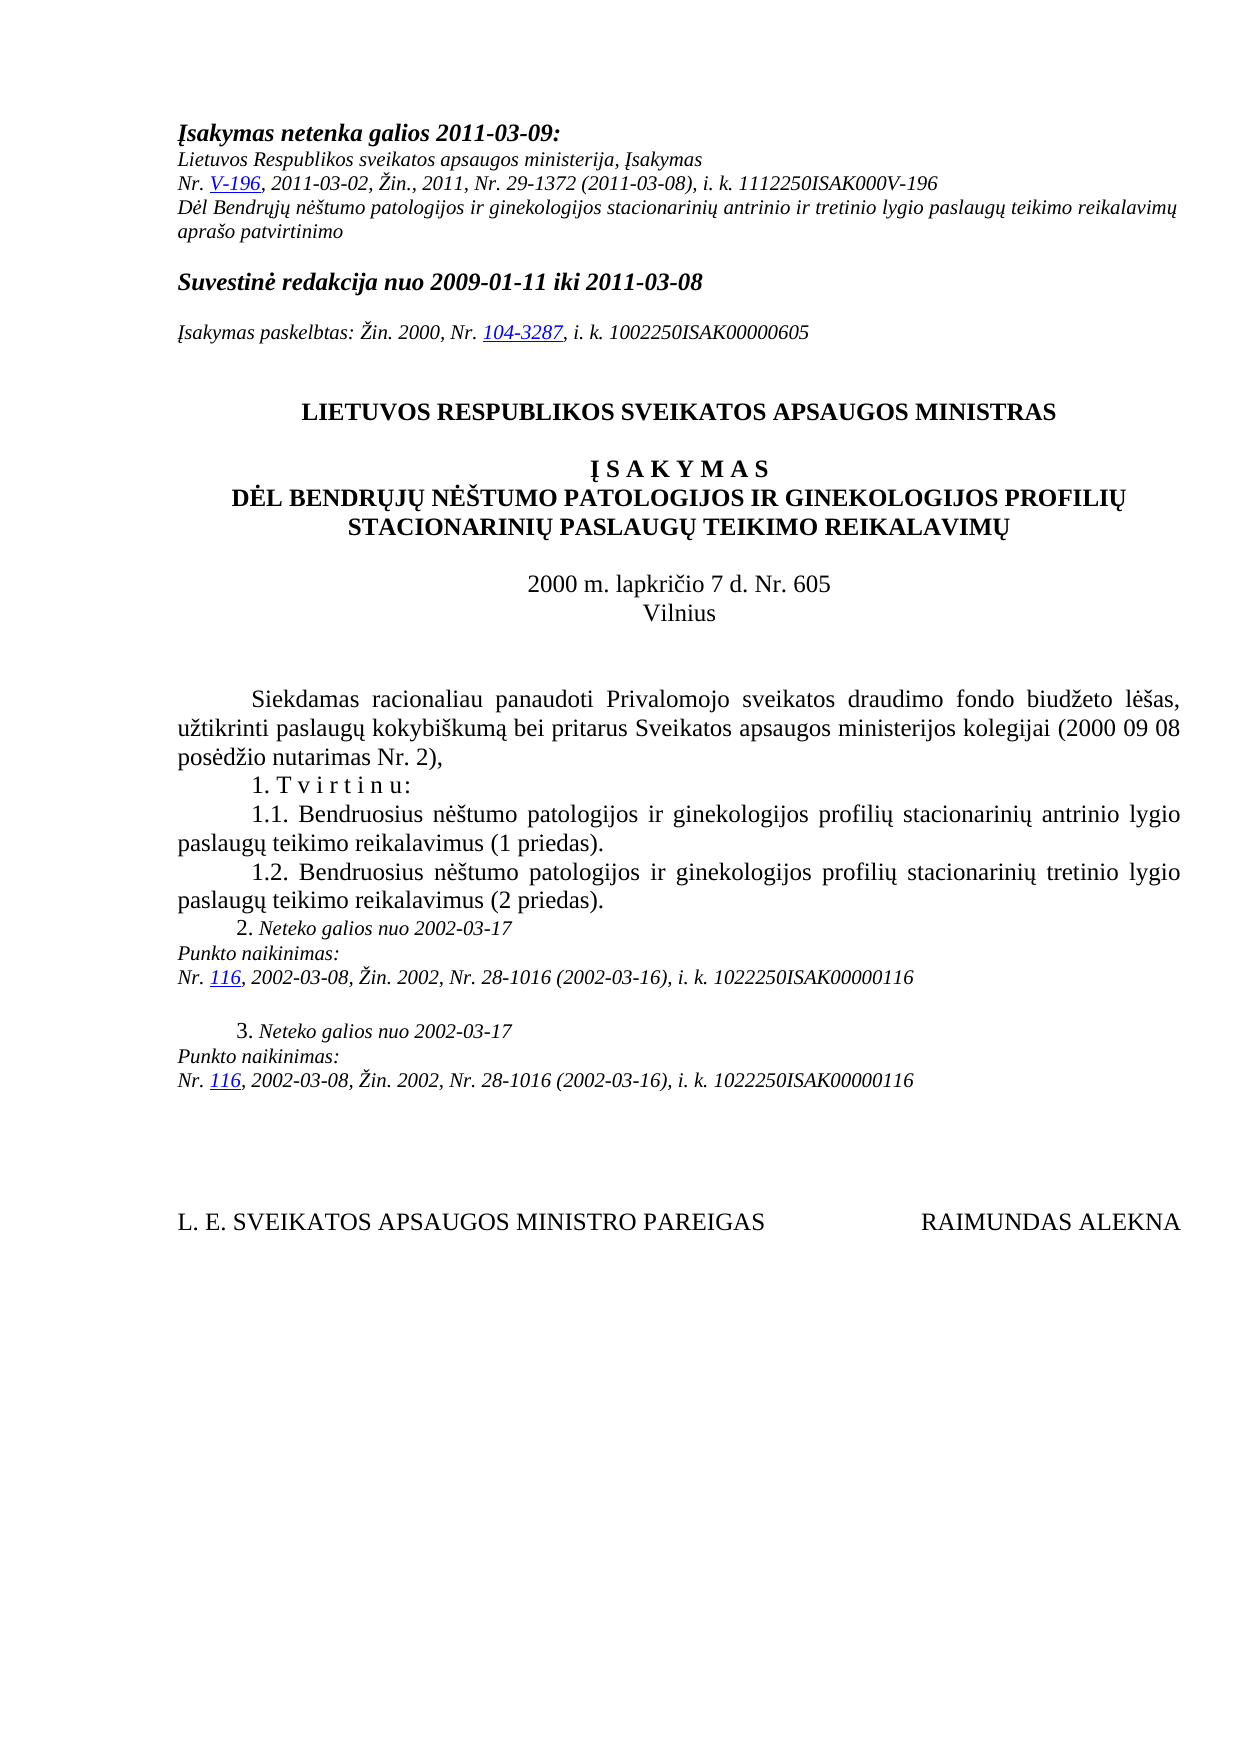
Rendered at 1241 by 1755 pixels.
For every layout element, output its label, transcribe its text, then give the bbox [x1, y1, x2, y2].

text Nr. V-196, 2011-03-02, Žin., 2011, Nr. 29-1372 (2011-03-08), i. k. 1112250ISAK000V-196 [177, 171, 1181, 195]
text 1.1. Bendruosius nėštumo patologijos ir ginekologijos profilių stacionarinių antrinio lygio paslaugų teikimo reikalavimus (1 priedas). [177, 799, 1181, 857]
text Siekdamas racionaliau panaudoti Privalomojo sveikatos draudimo fondo biudžeto lėšas, užtikrinti paslaugų kokybiškumą bei pritarus Sveikatos apsaugos ministerijos kolegijai (2000 09 08 posėdžio nutarimas Nr. 2), [177, 684, 1181, 771]
text Įsakymas paskelbtas: Žin. 2000, Nr. 104-3287, i. k. 1002250ISAK00000605 [177, 320, 1181, 344]
text Įsakymas netenka galios 2011-03-09: [177, 118, 1181, 147]
text Į S A K Y M A S [177, 454, 1181, 483]
text Dėl Bendrųjų nėštumo patologijos ir ginekologijos stacionarinių antrinio ir tretinio lygio paslaugų teikimo reikalavimų aprašo patvirtinimo [177, 195, 1181, 243]
text 1. Tvirtinu: [177, 771, 1181, 799]
text 3. Neteko galios nuo 2002-03-17 [177, 1018, 1181, 1044]
text L. e. SVEIKATOS APSAUGOS ministro pareigas Raimundas Alekna [177, 1207, 1181, 1236]
text Nr. 116, 2002-03-08, Žin. 2002, Nr. 28-1016 (2002-03-16), i. k. 1022250ISAK00000116 [177, 1068, 1181, 1092]
text DĖL BENDRŲJŲ NĖŠTUMO PATOLOGIJOS IR GINEKOLOGIJOS PROFILIŲ STACIONARINIŲ PASLAUGŲ TEIKIMO REIKALAVIMŲ [177, 483, 1181, 541]
text 2. Neteko galios nuo 2002-03-17 [177, 914, 1181, 941]
text Lietuvos Respublikos sveikatos apsaugos ministerija, Įsakymas [177, 147, 1181, 171]
text Punkto naikinimas: [177, 1044, 1181, 1068]
text Nr. 116, 2002-03-08, Žin. 2002, Nr. 28-1016 (2002-03-16), i. k. 1022250ISAK00000116 [177, 965, 1181, 989]
text LIETUVOS RESPUBLIKOS SVEIKATOS APSAUGOS MINISTRAS [177, 397, 1181, 426]
text 2000 m. lapkričio 7 d. Nr. 605 [177, 569, 1181, 598]
text Vilnius [177, 598, 1181, 627]
text Punkto naikinimas: [177, 941, 1181, 965]
text Suvestinė redakcija nuo 2009-01-11 iki 2011-03-08 [177, 267, 1181, 296]
text 1.2. Bendruosius nėštumo patologijos ir ginekologijos profilių stacionarinių tretinio lygio paslaugų teikimo reikalavimus (2 priedas). [177, 857, 1181, 914]
